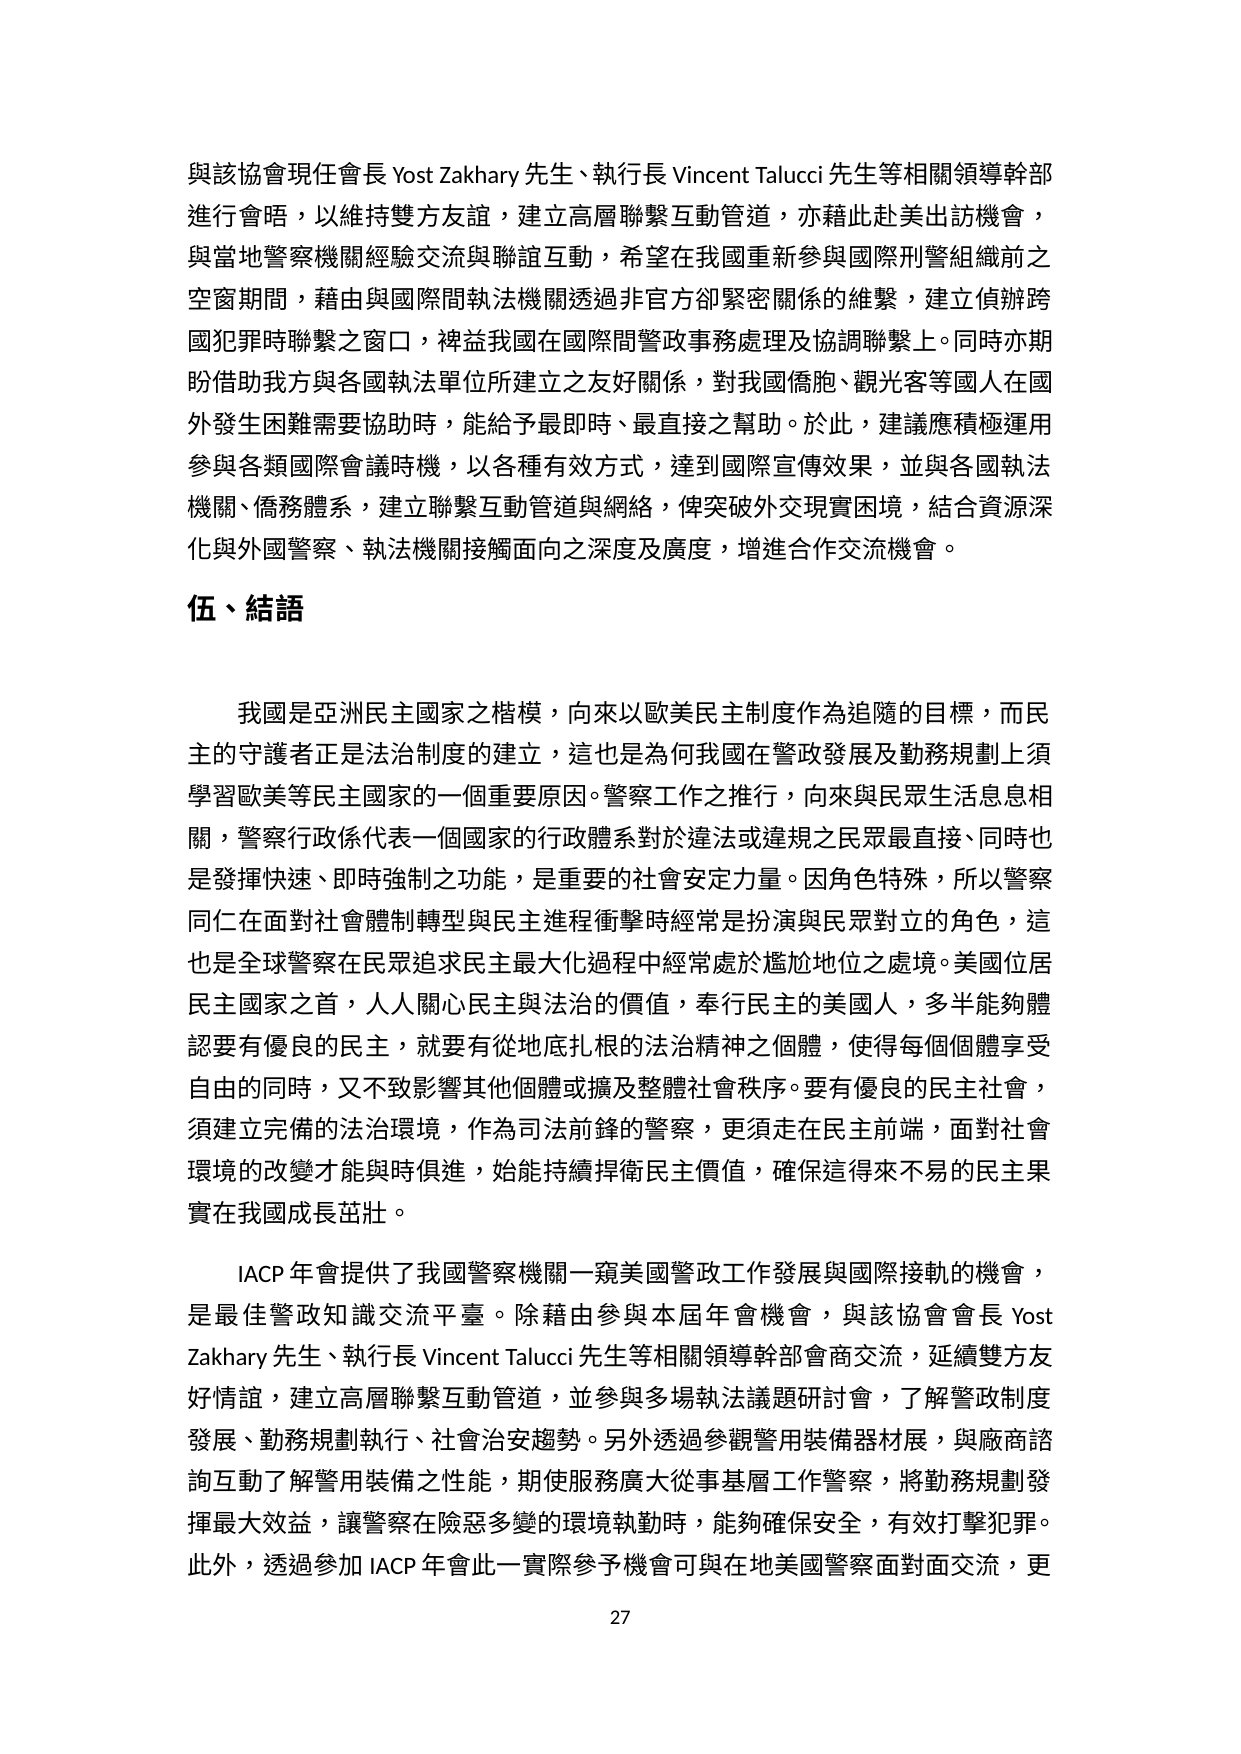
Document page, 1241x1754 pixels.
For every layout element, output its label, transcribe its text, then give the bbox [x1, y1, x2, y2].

subtitle 伍、結語 [187, 585, 1053, 628]
text IACP年會提供了我國警察機關一窺美國警政工作發展與國際接軌的機會，是最佳警政知識交流平臺。除藉由參與本屆年會機會，與該協會會長Yost Zakhary先生、執行長Vincent Talucci先生等相關領導幹部會商交流，延續雙方友好情誼，建立高層聯繫互動管道，並參與多場執法議題研討會，了解警政制度發展、勤務規劃執行、社會治安趨勢。另外透過參觀警用裝備器材展，與廠商諮詢互動了解警用裝備之性能，期使服務廣大從事基層工作警察，將勤務規劃發揮最大效益，讓警察在險惡多變的環境執勤時，能夠確保安全，有效打擊犯罪。此外，透過參加IACP年會此一實際參予機會可與在地美國警察面對面交流，更能體會美式民主價值，及美國人捍衛司法的決心。不同於美國，於面對社會的期許及與對民眾及國家社會安全的承諾上，我國警察任務除了本身治安及交通執法兩大工作外，協勤任務多達140餘項。不同於美國國情，我國國人普遍認為民主凌駕於法治，動輒挑戰公權力，警察機關身為第一線執法單位，除執法易受政治環境紛擾，讓警察同仁執行公權力無所適從，公權力屢受挑戰摧殘。遇到爭議時，基層只能等待長官指示，造成執法人員遇事畏首畏尾；加以我國警察在人員、裝備缺乏，實為執法難度最高之國家。因此，要建立執法自信，強化公權力，首先在法律上即需立案支持警察執法，讓警察無後顧之憂。只有藉由不斷的學習與改進，善用最新科技，我國警察方能走在時代尖端，提升本署在國際間之專業聲望，此皆有賴所有警察共同發揮智慧一起努力面對。 [187, 1249, 1053, 1582]
text 與該協會現任會長Yost Zakhary先生、執行長Vincent Talucci先生等相關領導幹部進行會晤，以維持雙方友誼，建立高層聯繫互動管道，亦藉此赴美出訪機會，與當地警察機關經驗交流與聯誼互動，希望在我國重新參與國際刑警組織前之空窗期間，藉由與國際間執法機關透過非官方卻緊密關係的維繫，建立偵辦跨國犯罪時聯繫之窗口，裨益我國在國際間警政事務處理及協調聯繫上。同時亦期盼借助我方與各國執法單位所建立之友好關係，對我國僑胞、觀光客等國人在國外發生困難需要協助時，能給予最即時、最直接之幫助。於此，建議應積極運用參與各類國際會議時機，以各種有效方式，達到國際宣傳效果，並與各國執法機關、僑務體系，建立聯繫互動管道與網絡，俾突破外交現實困境，結合資源深化與外國警察、執法機關接觸面向之深度及廣度，增進合作交流機會。 [187, 150, 1053, 567]
text 我國是亞洲民主國家之楷模，向來以歐美民主制度作為追隨的目標，而民主的守護者正是法治制度的建立，這也是為何我國在警政發展及勤務規劃上須學習歐美等民主國家的一個重要原因。警察工作之推行，向來與民眾生活息息相關，警察行政係代表一個國家的行政體系對於違法或違規之民眾最直接、同時也是發揮快速、即時強制之功能，是重要的社會安定力量。因角色特殊，所以警察同仁在面對社會體制轉型與民主進程衝擊時經常是扮演與民眾對立的角色，這也是全球警察在民眾追求民主最大化過程中經常處於尷尬地位之處境。美國位居民主國家之首，人人關心民主與法治的價值，奉行民主的美國人，多半能夠體認要有優良的民主，就要有從地底扎根的法治精神之個體，使得每個個體享受自由的同時，又不致影響其他個體或擴及整體社會秩序。要有優良的民主社會，須建立完備的法治環境，作為司法前鋒的警察，更須走在民主前端，面對社會環境的改變才能與時俱進，始能持續捍衛民主價值，確保這得來不易的民主果實在我國成長茁壯。 [187, 689, 1053, 1230]
